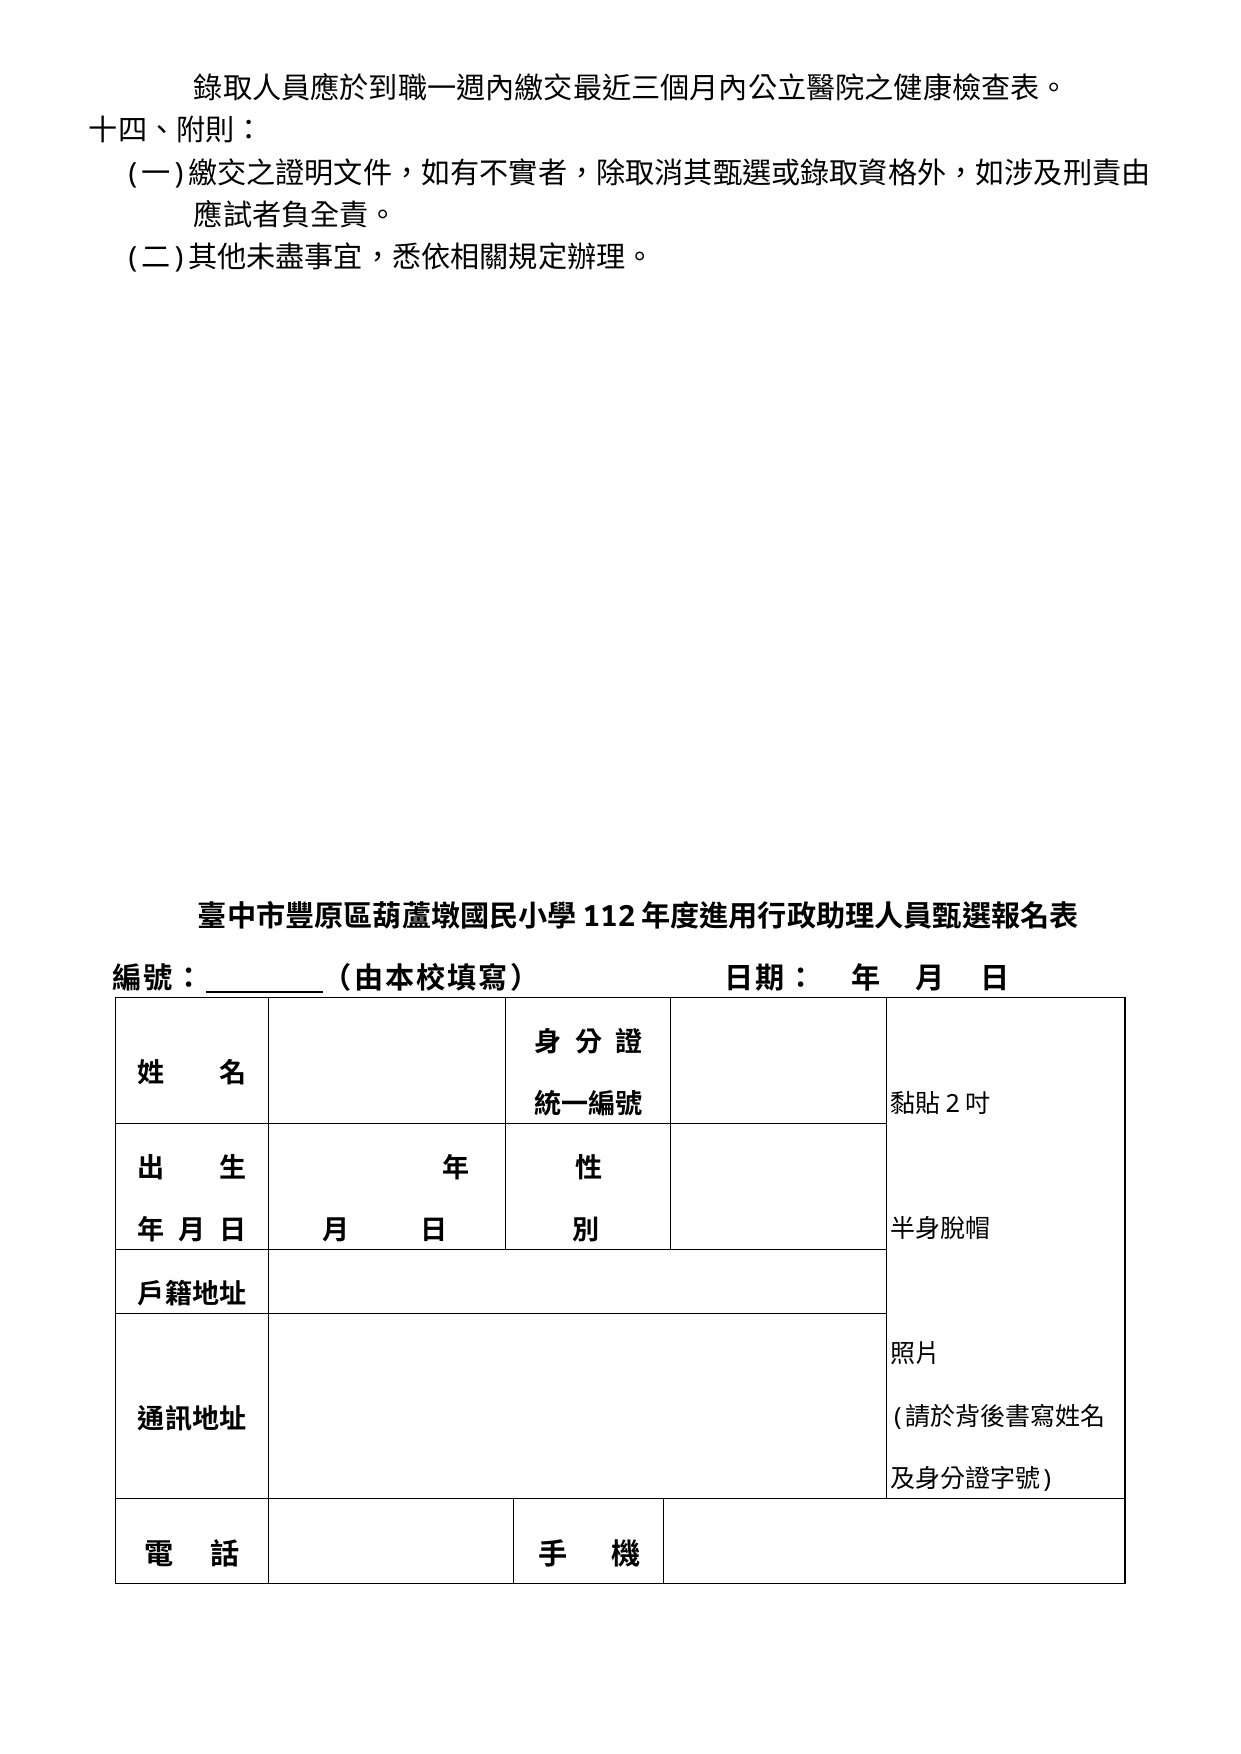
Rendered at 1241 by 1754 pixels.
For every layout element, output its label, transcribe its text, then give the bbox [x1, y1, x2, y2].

text 錄取人員應於到職一週內繳交最近三個月內公立醫院之健康檢查表。 [89, 64, 1152, 107]
table_cell [269, 1250, 886, 1313]
text 臺中市豐原區葫蘆墩國民小學112年度進用行政助理人員甄選報名表 [89, 872, 1152, 934]
table_header 姓 名 [116, 998, 268, 1123]
text (二)其他未盡事宜，悉依相關規定辦理。 [89, 234, 1152, 276]
text (一)繳交之證明文件，如有不實者，除取消其甄選或錄取資格外，如涉及刑責由 [89, 149, 1152, 192]
table_header [671, 998, 886, 1123]
table_header [269, 998, 505, 1123]
table_header 身 分 證 統一編號 [506, 998, 670, 1123]
table_cell [269, 1499, 513, 1583]
table_cell 電 話 [116, 1499, 268, 1583]
table_cell 出 生 年 月 日 [116, 1124, 268, 1249]
table_cell 戶籍地址 [116, 1250, 268, 1313]
table_cell 性 別 [506, 1124, 670, 1249]
table_cell [269, 1314, 886, 1498]
table_cell 年 月 日 [269, 1124, 505, 1249]
text 十四、附則： [89, 107, 1152, 149]
table_cell [671, 1124, 886, 1249]
table_cell [664, 1499, 1124, 1583]
text 應試者負全責。 [89, 192, 1152, 234]
table_cell 手 機 [514, 1499, 663, 1583]
table_cell 通訊地址 [116, 1314, 268, 1498]
text 編號： （由本校填寫） 日期： 年 月 日 [89, 934, 1152, 997]
table_header 黏貼2吋 半身脫帽 照片 (請於背後書寫姓名及身分證字號) [887, 998, 1124, 1498]
